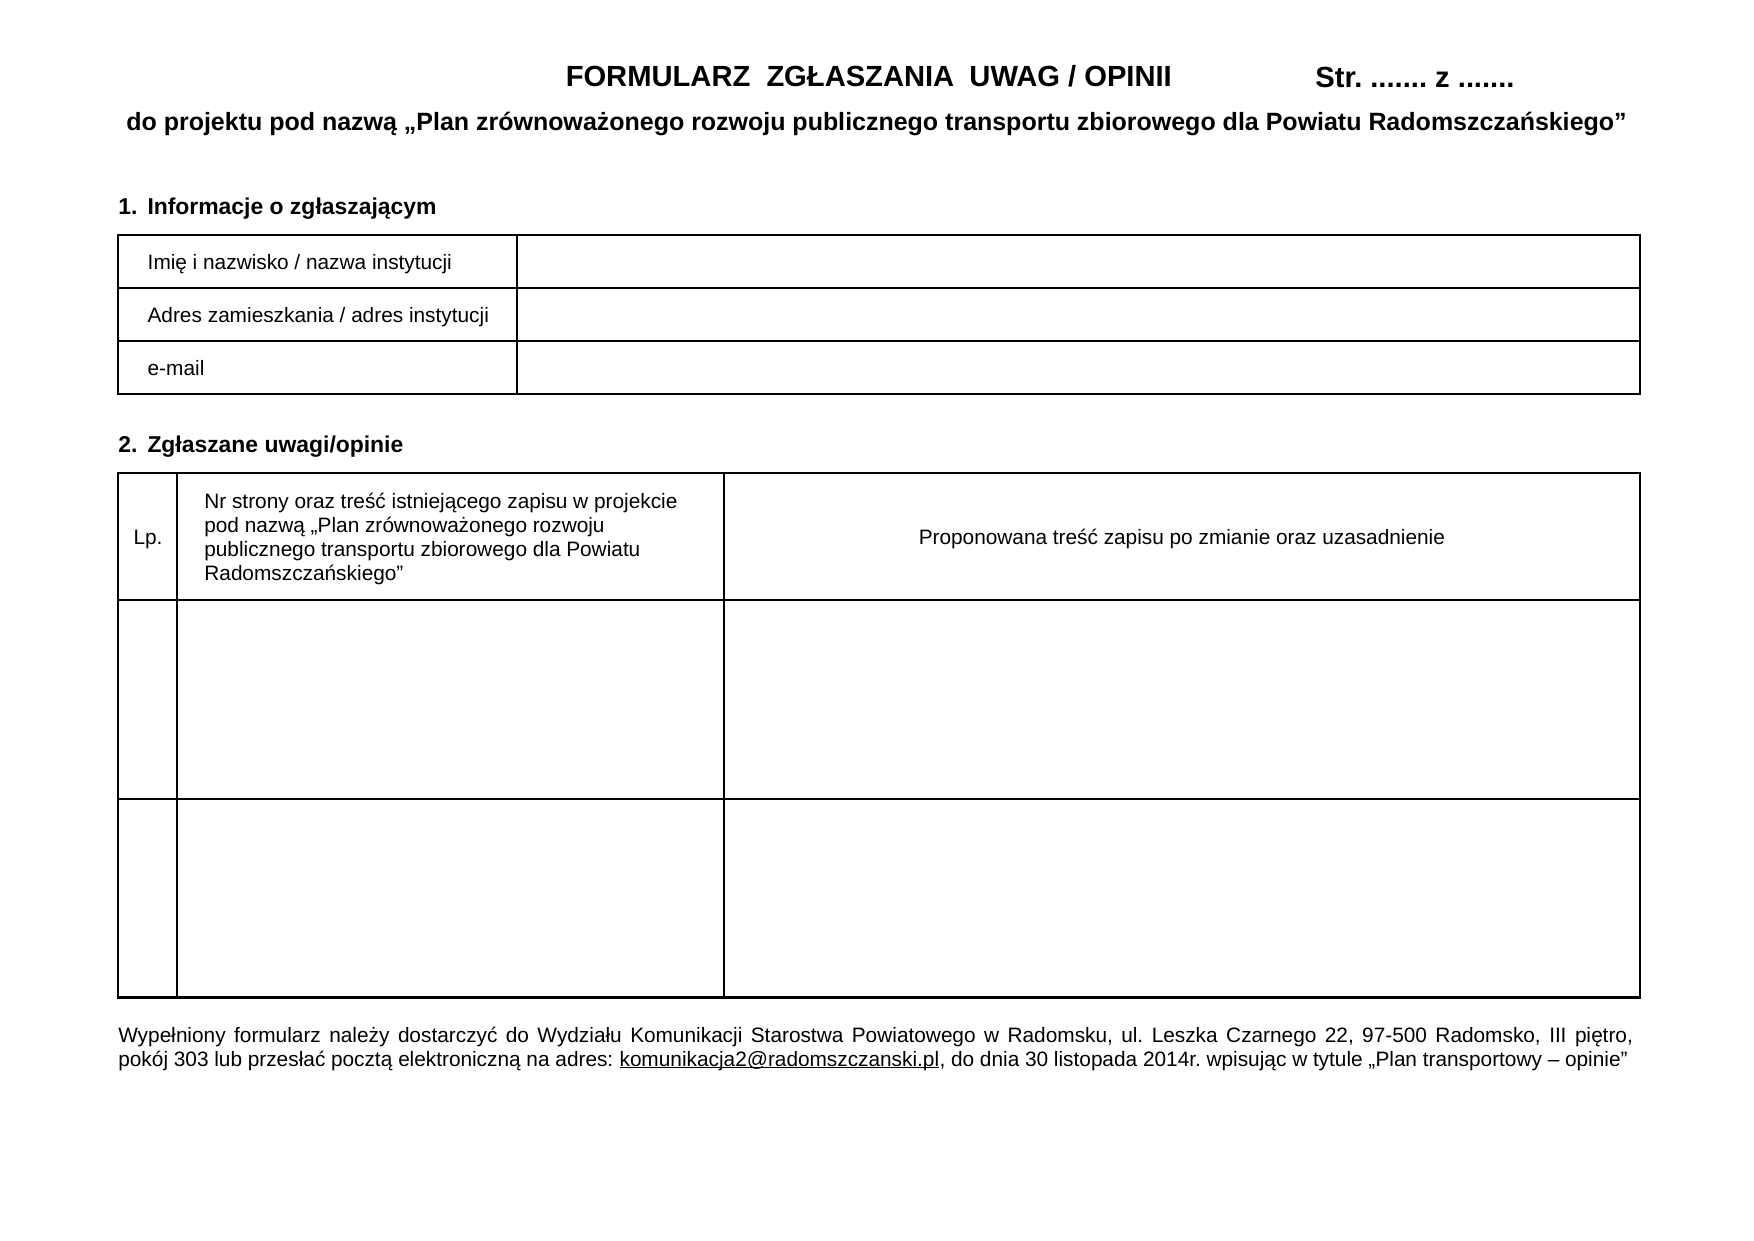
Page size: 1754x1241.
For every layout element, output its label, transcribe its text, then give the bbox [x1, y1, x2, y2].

text 1. Informacje o zgłaszającym [118, 193, 1636, 219]
subtitle Str. ....... z ....... [1312, 59, 1518, 92]
table_cell [119, 601, 176, 798]
table_header [518, 236, 1639, 287]
text 2. Zgłaszane uwagi/opinie [118, 431, 1636, 458]
table_cell [518, 342, 1639, 393]
text FORMULARZ ZGŁASZANIA UWAG / OPINII [118, 59, 1636, 93]
table_cell [725, 601, 1639, 798]
text do projektu pod nazwą „Plan zrównoważonego rozwoju publicznego transportu zbiorowego dla Powiatu Radomszczańskiego” [118, 107, 1636, 136]
text Wypełniony formularz należy dostarczyć do Wydziału Komunikacji Starostwa Powiatowego w Radomsku, ul. Leszka Czarnego 22, 97-500 Radomsko, III piętro, pokój 303 lub przesłać pocztą elektroniczną na adres: komunikacja2@radomszczanski.pl, do dnia 30 listopada 2014r. wpisując w tytule „Plan transportowy – opinie” [118, 1022, 1636, 1070]
table_cell e-mail [119, 342, 516, 393]
table_cell [119, 800, 176, 996]
table_cell Adres zamieszkania / adres instytucji [119, 289, 516, 340]
table_header Imię i nazwisko / nazwa instytucji [119, 236, 516, 287]
table_cell [518, 289, 1639, 340]
table_header Lp. [119, 474, 176, 599]
table_header Proponowana treść zapisu po zmianie oraz uzasadnienie [725, 474, 1639, 599]
table_cell [178, 601, 723, 798]
table_header Nr strony oraz treść istniejącego zapisu w projekcie pod nazwą „Plan zrównoważonego rozwoju publicznego transportu zbiorowego dla Powiatu Radomszczańskiego” [178, 474, 723, 599]
table_cell [725, 800, 1639, 996]
table_cell [178, 800, 723, 996]
